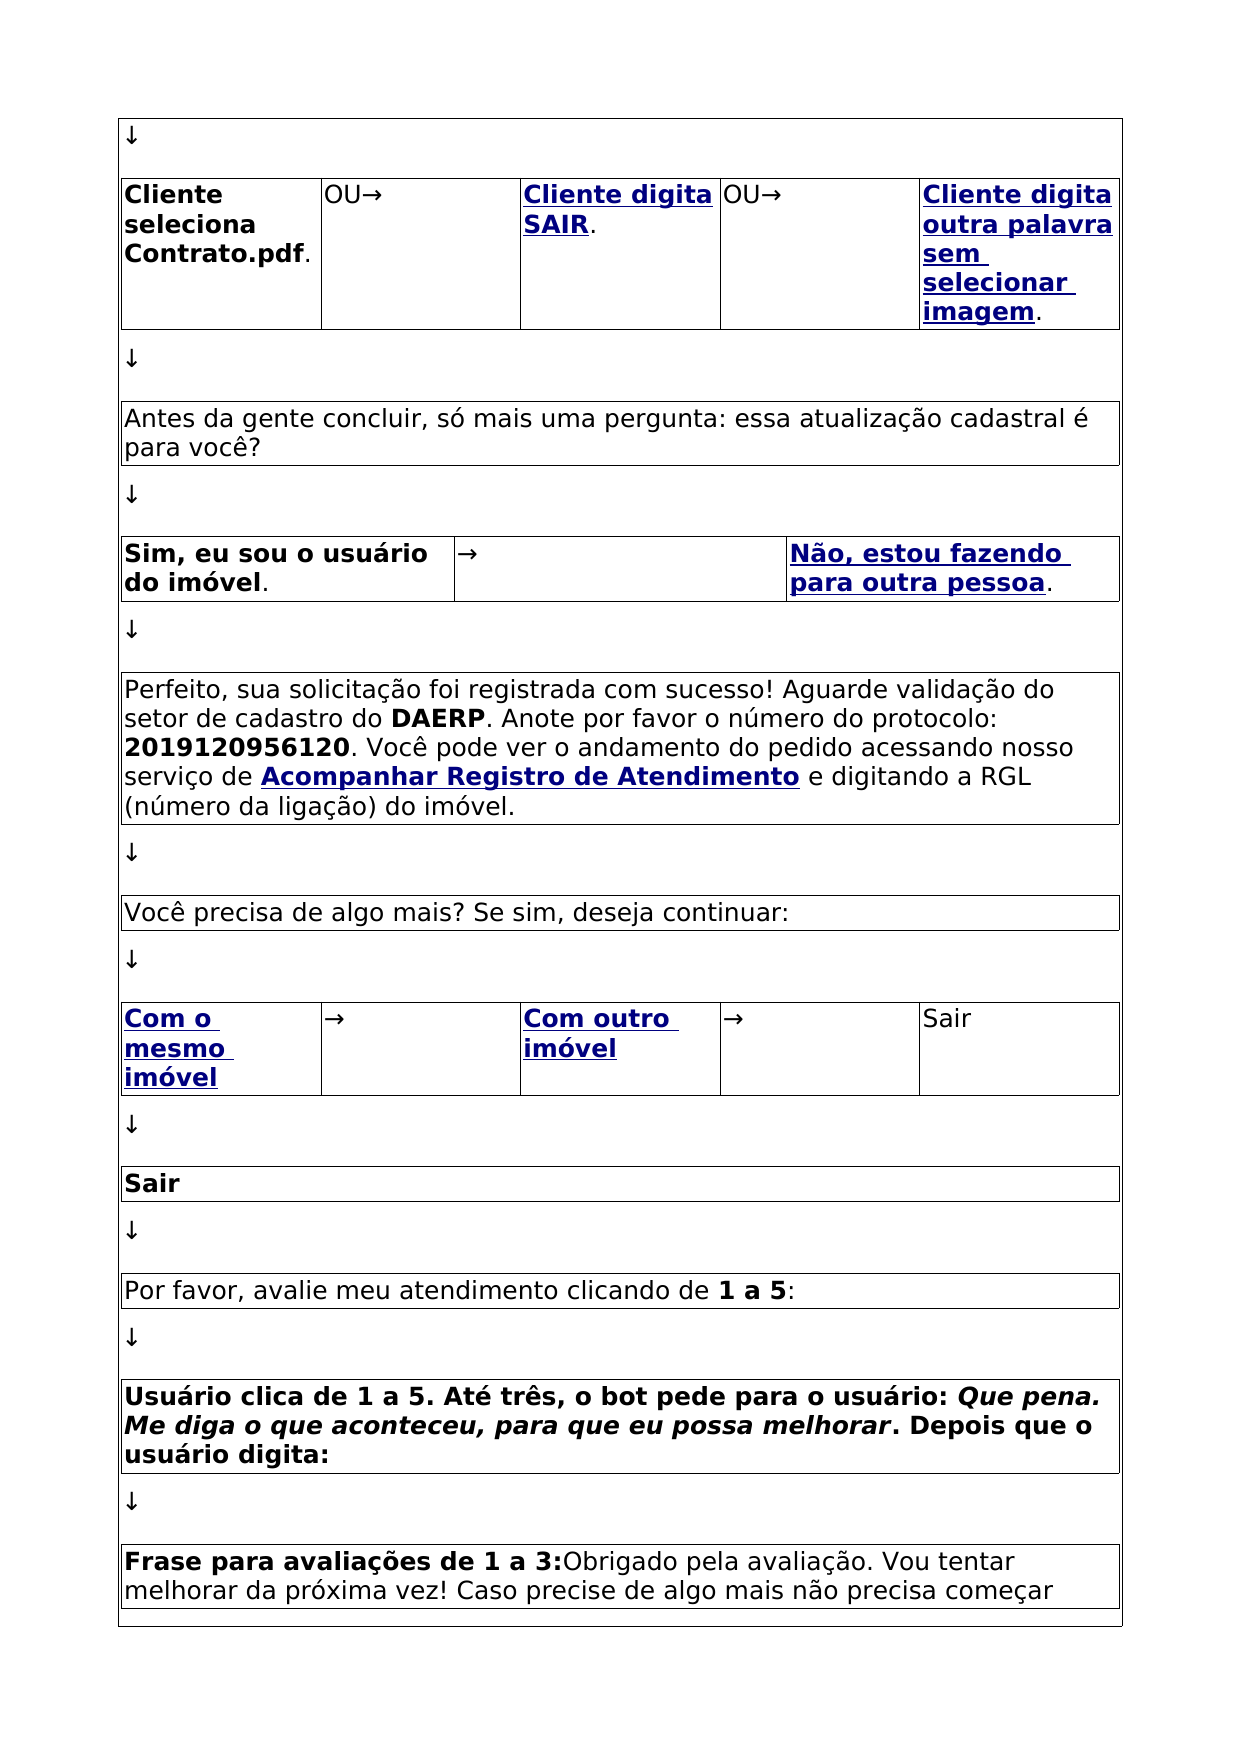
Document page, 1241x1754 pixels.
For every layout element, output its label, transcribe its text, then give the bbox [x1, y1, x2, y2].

table_header Perfeito, sua solicitação foi registrada com sucesso! Aguarde validação do setor de cadastro do DAERP. Anote por favor o número do protocolo: 2019120956120. Você pode ver o andamento do pedido acessando nosso serviço de Acompanhar Registro de Atendimento e digitando a RGL (número da ligação) do imóvel. [122, 673, 1119, 824]
table_header Cliente digita SAIR. [521, 179, 720, 329]
table_header Sair [122, 1167, 1119, 1201]
table_header → [322, 1003, 520, 1095]
table_header Frase para avaliações de 1 a 3:Obrigado pela avaliação. Vou tentar melhorar da próxima vez! Caso precise de algo mais não precisa começar [122, 1545, 1119, 1608]
table_header → [455, 537, 786, 601]
table_header Por favor, avalie meu atendimento clicando de 1 a 5: [122, 1274, 1119, 1308]
table_header → [721, 1003, 919, 1095]
table_header Você precisa de algo mais? Se sim, deseja continuar: [122, 896, 1119, 930]
table_header Com outro imóvel [521, 1003, 720, 1095]
table_header Cliente digita outra palavra sem selecionar imagem. [920, 179, 1119, 329]
table_header Sair [920, 1003, 1119, 1095]
table_header Não, estou fazendo para outra pessoa. [787, 537, 1119, 601]
table_header ↓ ↓ ↓ ↓ ↓ ↓ ↓ ↓ ↓ ↓ [119, 119, 1122, 1626]
table_header OU→ [721, 179, 919, 329]
table_header Usuário clica de 1 a 5. Até três, o bot pede para o usuário: Que pena. Me diga o que aconteceu, para que eu possa melhorar. Depois que o usuário digita: [122, 1380, 1119, 1473]
table_header Cliente seleciona Contrato.pdf. [122, 179, 321, 329]
table_header Com o mesmo imóvel [122, 1003, 321, 1095]
table_header Sim, eu sou o usuário do imóvel. [122, 537, 454, 601]
table_header Antes da gente concluir, só mais uma pergunta: essa atualização cadastral é para você? [122, 402, 1119, 465]
table_header OU→ [322, 179, 520, 329]
